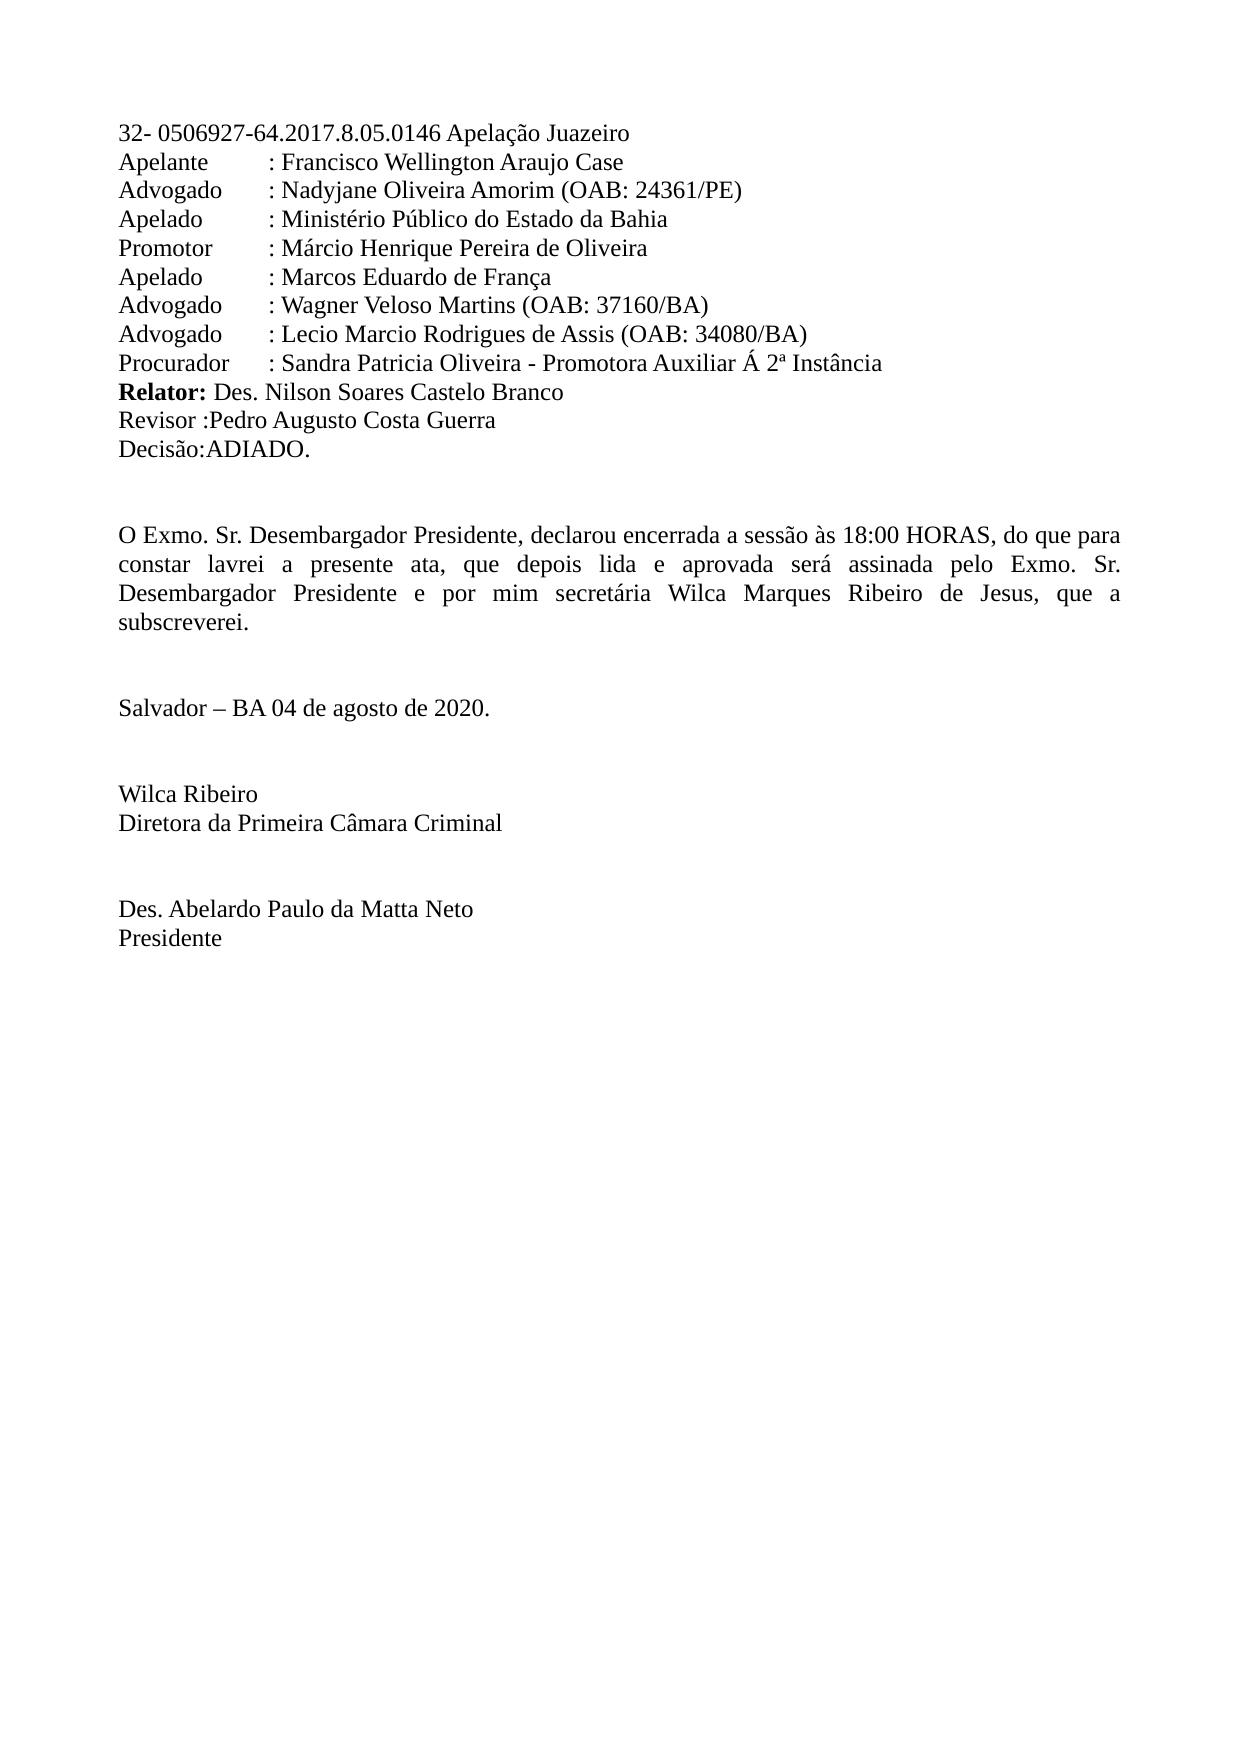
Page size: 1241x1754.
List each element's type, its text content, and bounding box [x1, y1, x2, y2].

text Des. Abelardo Paulo da Matta Neto [118, 894, 1122, 923]
text Diretora da Primeira Câmara Criminal [118, 808, 1122, 837]
text Wilca Ribeiro [118, 779, 1122, 808]
text 32- 0506927-64.2017.8.05.0146 Apelação Juazeiro [118, 118, 1122, 147]
text Revisor :Pedro Augusto Costa Guerra [118, 406, 1122, 434]
text Salvador – BA 04 de agosto de 2020. [118, 693, 1122, 722]
text Decisão:ADIADO. [118, 434, 1122, 463]
text Presidente [118, 923, 1122, 952]
text O Exmo. Sr. Desembargador Presidente, declarou encerrada a sessão às 18:00 HORAS, do que para constar lavrei a presente ata, que depois lida e aprovada será assinada pelo Exmo. Sr. Desembargador Presidente e por mim secretária Wilca Marques Ribeiro de Jesus, que a subscreverei. [118, 521, 1122, 636]
text Apelante : Francisco Wellington Araujo Case Advogado : Nadyjane Oliveira Amorim (OAB: 24361/PE) Apelado : Ministério Público do Estado da Bahia Promotor : Márcio Henrique Pereira de Oliveira Apelado : Marcos Eduardo de França Advogado : Wagner Veloso Martins (OAB: 37160/BA) Advogado : Lecio Marcio Rodrigues de Assis (OAB: 34080/BA) Procurador : Sandra Patricia Oliveira - Promotora Auxiliar Á 2ª Instância Relator: Des. Nilson Soares Castelo Branco [118, 147, 1122, 406]
